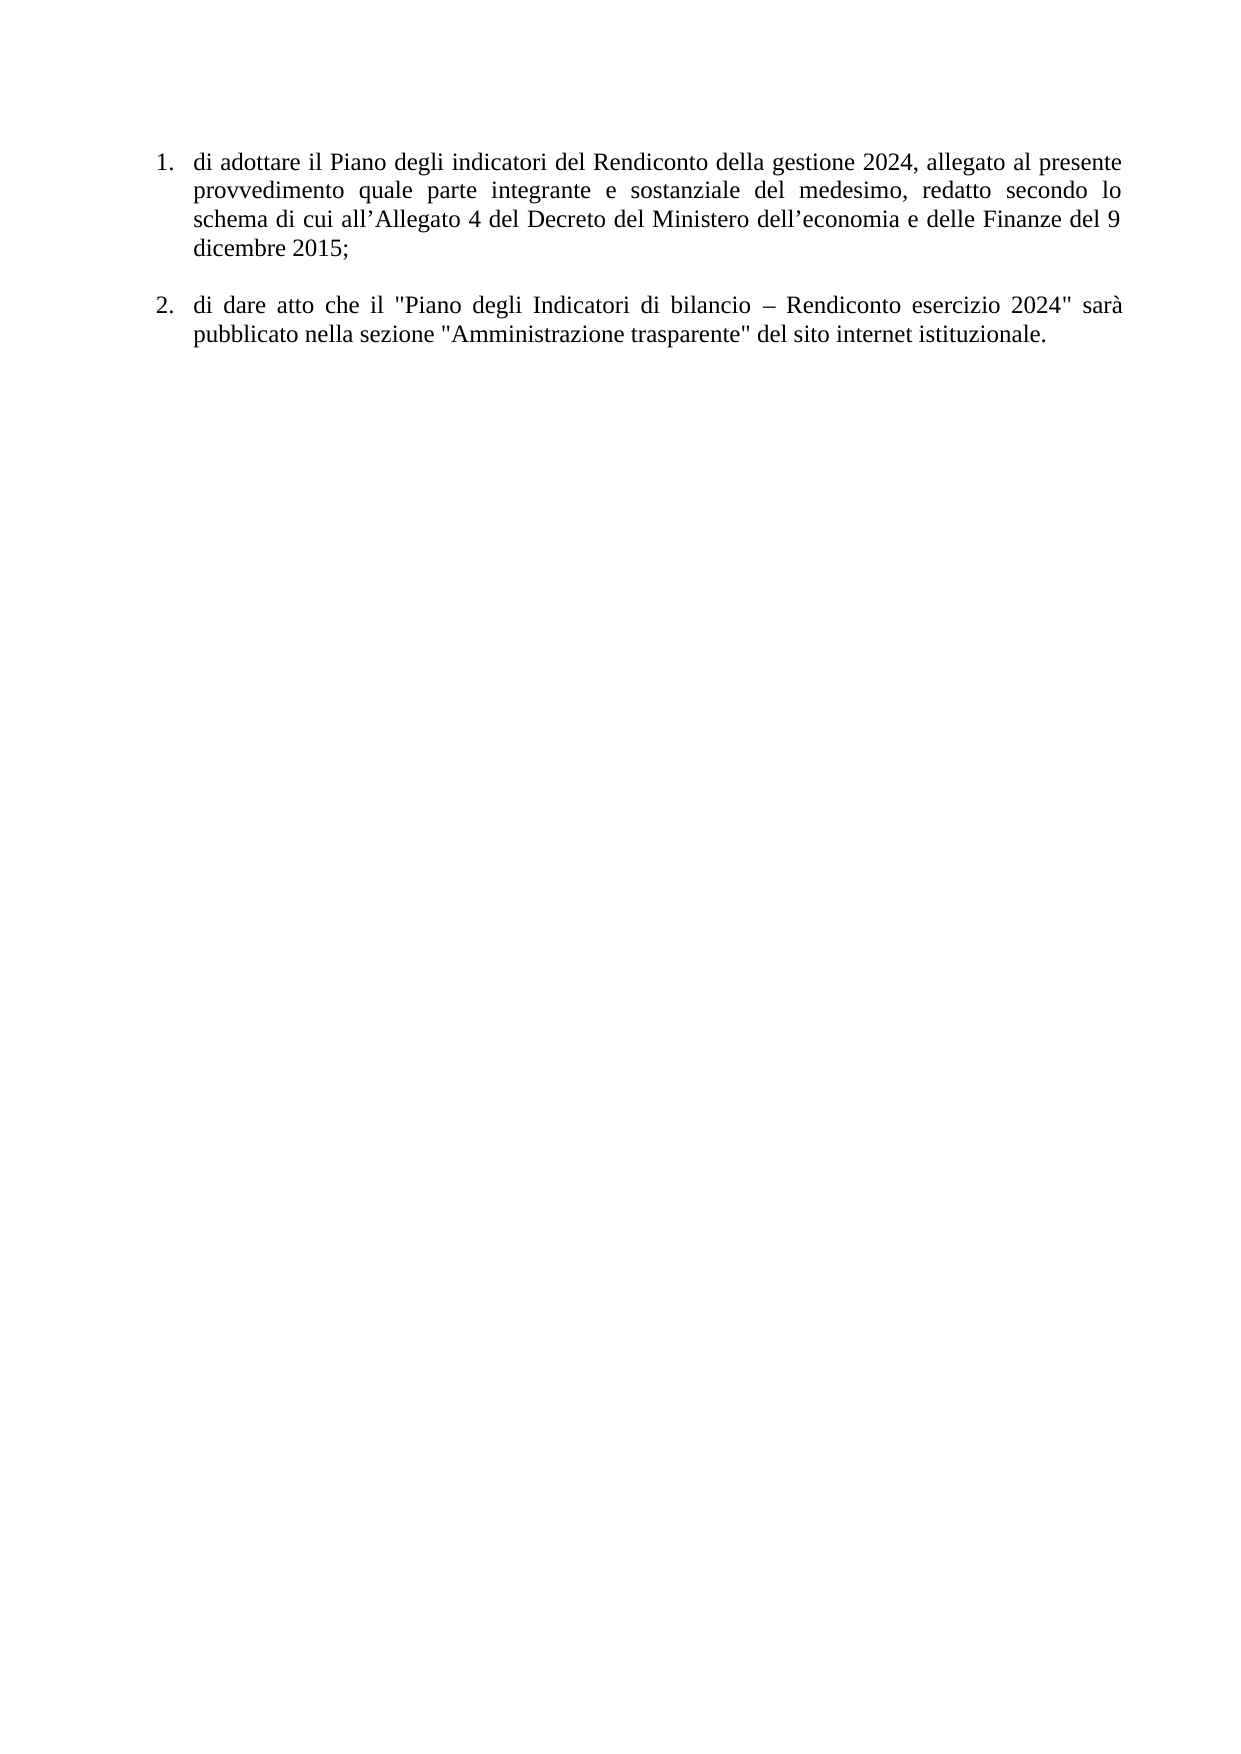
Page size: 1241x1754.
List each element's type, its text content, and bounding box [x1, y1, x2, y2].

list di adottare il Piano degli indicatori del Rendiconto della gestione 2024, allegato al presente provvedimento quale parte integrante e sostanziale del medesimo, redatto secondo lo schema di cui all’Allegato 4 del Decreto del Ministero dell’economia e delle Finanze del 9 dicembre 2015; [156, 147, 1123, 262]
list di dare atto che il "Piano degli Indicatori di bilancio – Rendiconto esercizio 2024" sarà pubblicato nella sezione "Amministrazione trasparente" del sito internet istituzionale. [156, 291, 1123, 348]
